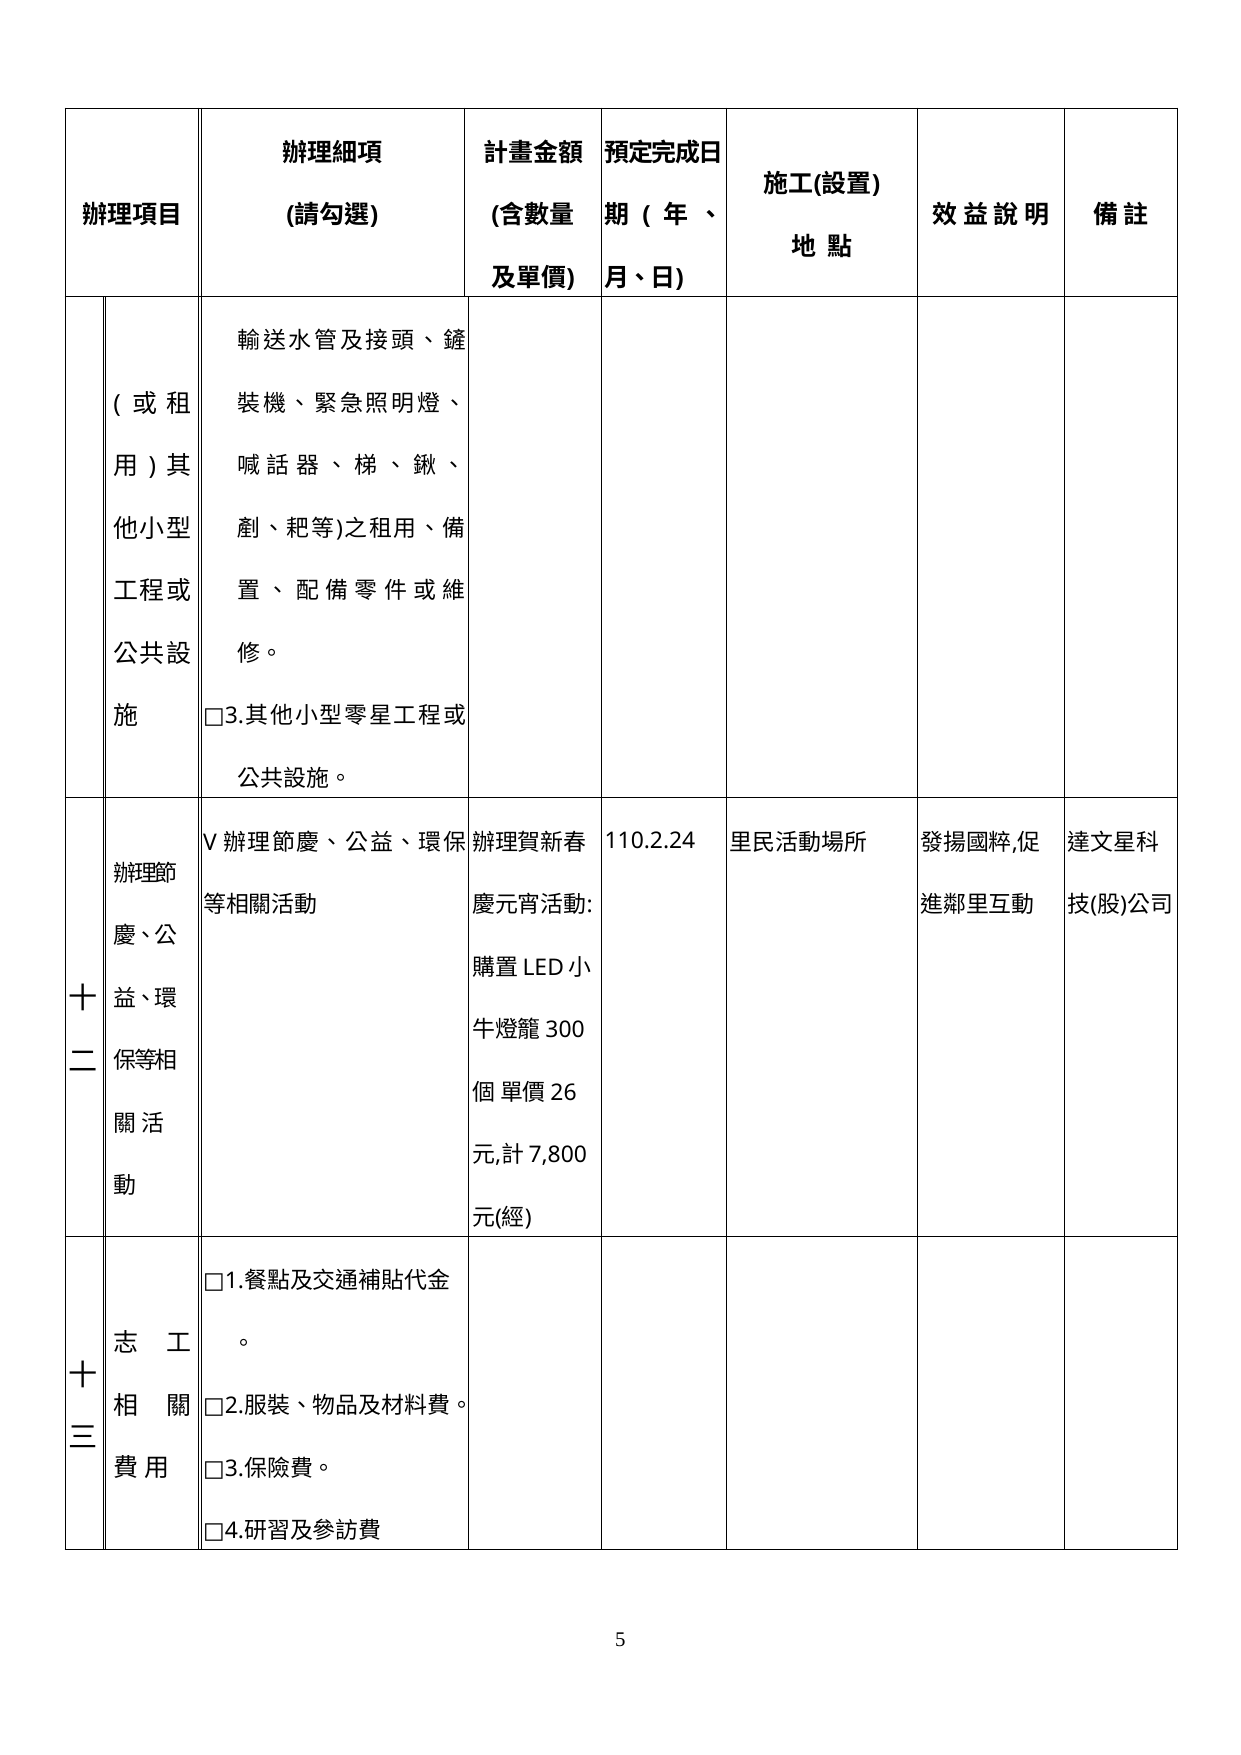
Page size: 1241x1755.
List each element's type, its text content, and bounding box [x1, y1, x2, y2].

table_cell V辦理節慶、公益、環保等相關活動 [202, 798, 468, 1236]
table_cell [727, 297, 917, 797]
table_cell [602, 297, 726, 797]
table_header 預定完成日期(年、月、日) [602, 109, 726, 296]
table_cell 辦理節慶、公益、環保等相關活動 [106, 798, 198, 1236]
table_cell 達文星科 技(股)公司 [1065, 798, 1177, 1236]
table_cell 里民活動場所 [727, 798, 917, 1236]
table_header 辦理細項 (請勾選) [202, 109, 464, 296]
table_cell [1065, 297, 1177, 797]
table_cell 辦理賀新春慶元宵活動:購置LED小牛燈籠300個 單價26元,計7,800元(經) [469, 798, 601, 1236]
table_header 計畫金額 (含數量 及單價) [465, 109, 601, 296]
table_cell [918, 1237, 1064, 1549]
table_cell [1065, 1237, 1177, 1549]
table_cell (或租用)其他小型工程或公共設施 [106, 297, 198, 797]
table_cell [727, 1237, 917, 1549]
table_cell 110.2.24 [602, 798, 726, 1236]
table_cell □1.餐點及交通補貼代金 。 □2.服裝、物品及材料費。 □3.保險費。 □4.研習及參訪費 [202, 1237, 468, 1549]
table_cell 十二 [66, 798, 103, 1236]
table_cell 志工相關費用 [106, 1237, 198, 1549]
table_header 效 益 說 明 [918, 109, 1064, 296]
table_cell [918, 297, 1064, 797]
table_cell 輸送水管及接頭、鏟裝機、緊急照明燈、喊話器、梯、鍬、剷、耙等)之租用、備置、配備零件或維修。 □3.其他小型零星工程或公共設施。 [202, 297, 468, 797]
table_cell 十三 [66, 1237, 103, 1549]
table_cell [66, 297, 103, 797]
table_cell 發揚國粹,促進鄰里互動 [918, 798, 1064, 1236]
table_header 辦理項目 [66, 109, 198, 296]
table_cell [469, 297, 601, 797]
table_header 備 註 [1065, 109, 1177, 296]
table_cell [602, 1237, 726, 1549]
table_cell [469, 1237, 601, 1549]
table_header 施工(設置) 地 點 [727, 109, 917, 296]
